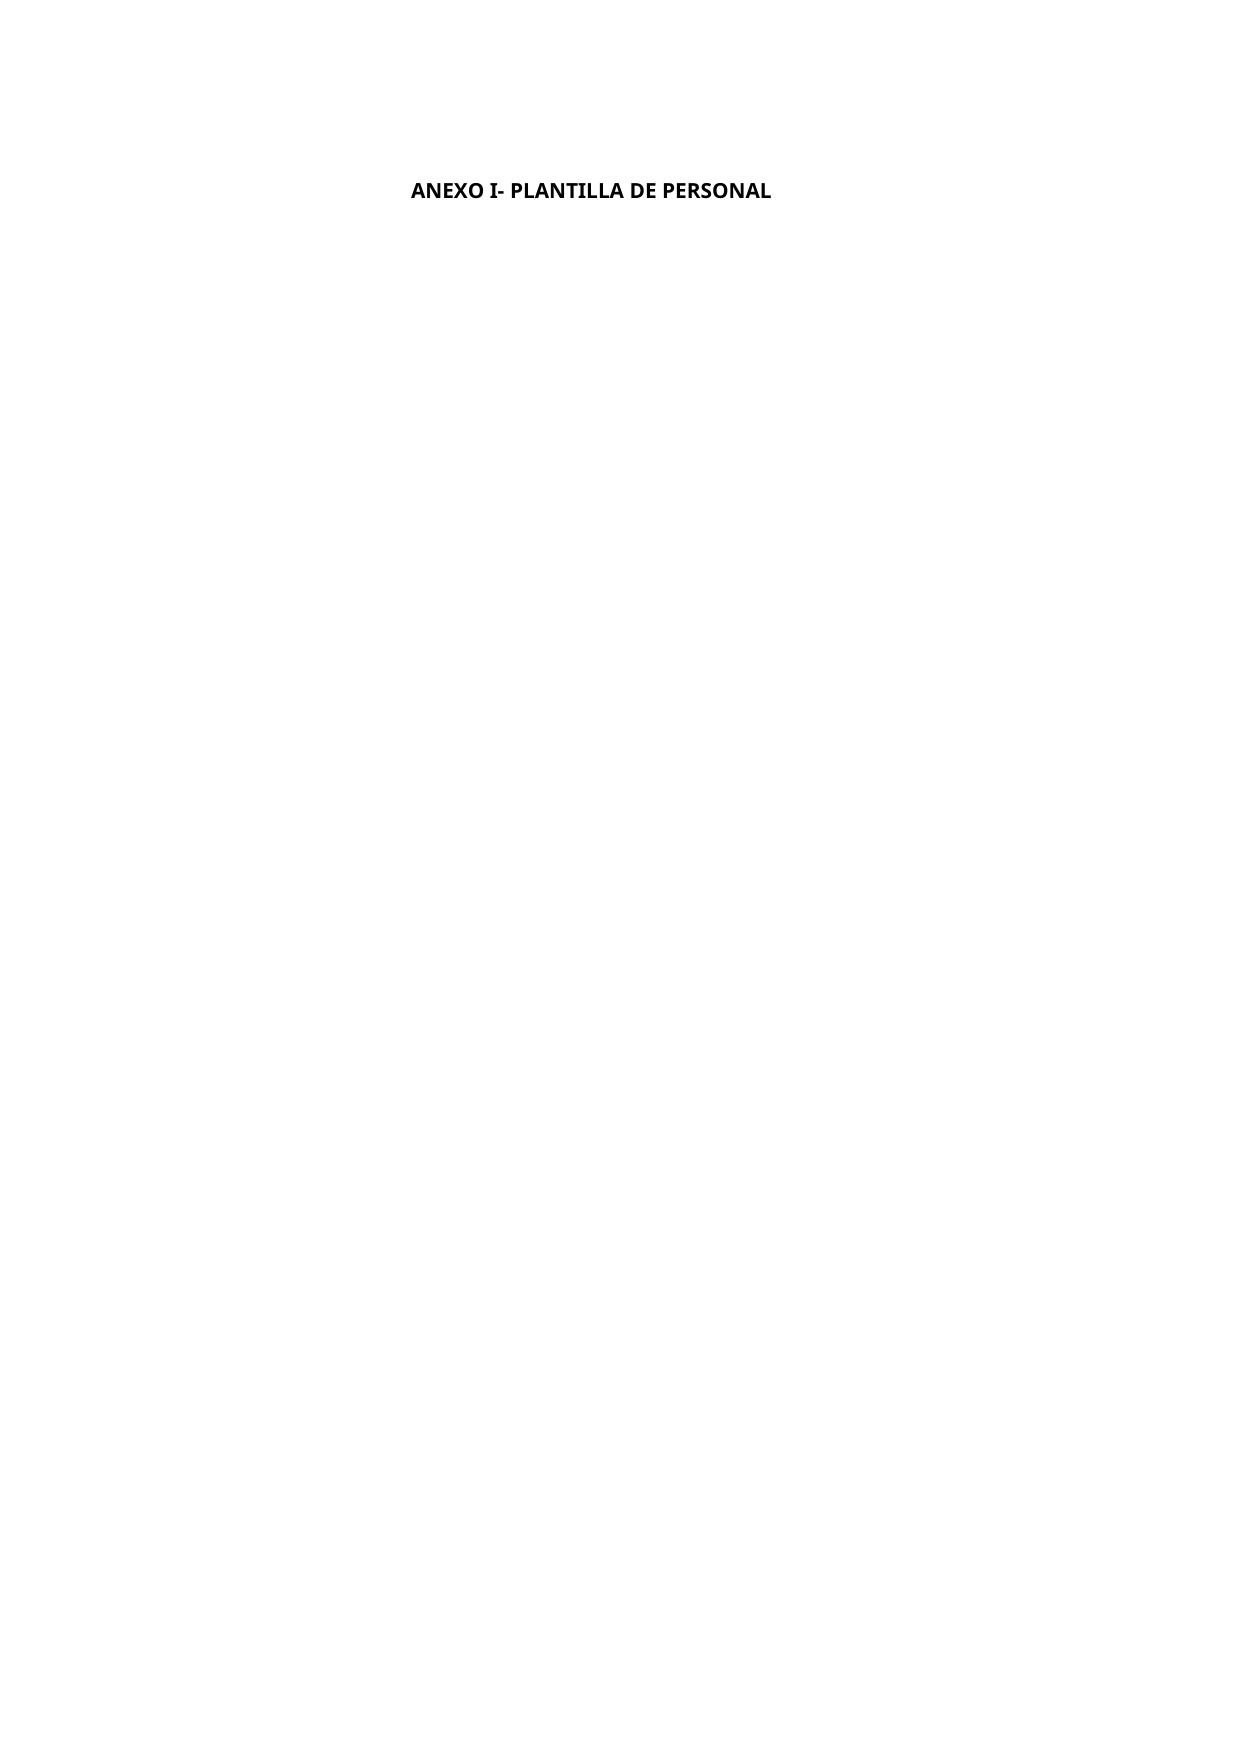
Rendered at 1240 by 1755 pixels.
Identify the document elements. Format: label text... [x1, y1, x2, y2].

text ANEXO I- PLANTILLA DE PERSONAL [411, 177, 1196, 205]
